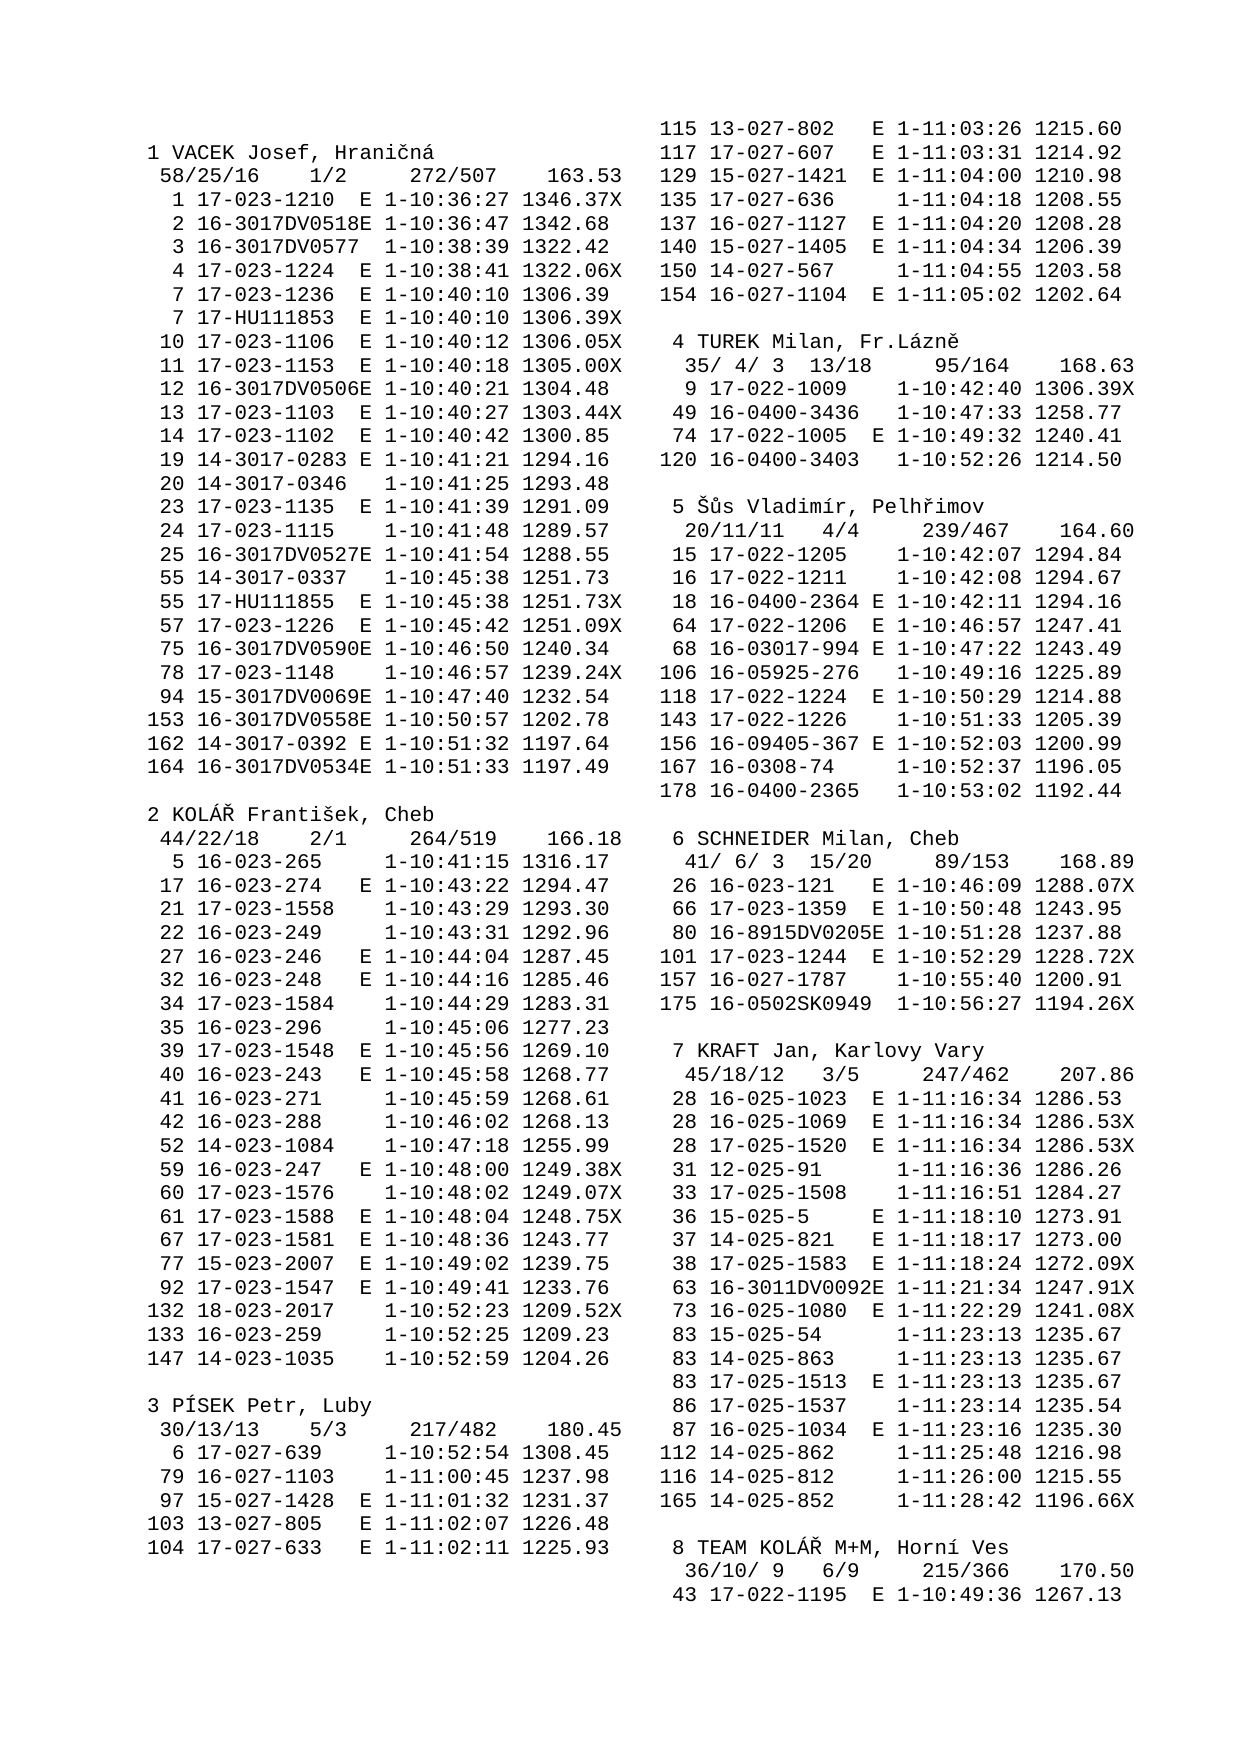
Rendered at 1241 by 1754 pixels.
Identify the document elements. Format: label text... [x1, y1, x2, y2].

text 2 KOLÁŘ František, Cheb [97, 804, 1146, 827]
text 20 14-3017-0346 1-10:41:25 1293.48 [97, 473, 1146, 496]
text 55 14-3017-0337 1-10:45:38 1251.73 16 17-022-1211 1-10:42:08 1294.67 [97, 567, 1146, 591]
text 178 16-0400-2365 1-10:53:02 1192.44 [97, 780, 1146, 804]
text 3 16-3017DV0577 1-10:38:39 1322.42 140 15-027-1405 E 1-11:04:34 1206.39 [97, 236, 1146, 260]
text 35 16-023-296 1-10:45:06 1277.23 [97, 1017, 1146, 1040]
text 103 13-027-805 E 1-11:02:07 1226.48 [97, 1513, 1146, 1537]
text 94 15-3017DV0069E 1-10:47:40 1232.54 118 17-022-1224 E 1-10:50:29 1214.88 [97, 686, 1146, 709]
text 25 16-3017DV0527E 1-10:41:54 1288.55 15 17-022-1205 1-10:42:07 1294.84 [97, 544, 1146, 567]
text 52 14-023-1084 1-10:47:18 1255.99 28 17-025-1520 E 1-11:16:34 1286.53X [97, 1135, 1146, 1158]
text 79 16-027-1103 1-11:00:45 1237.98 116 14-025-812 1-11:26:00 1215.55 [97, 1466, 1146, 1489]
text 42 16-023-288 1-10:46:02 1268.13 28 16-025-1069 E 1-11:16:34 1286.53X [97, 1111, 1146, 1135]
text 19 14-3017-0283 E 1-10:41:21 1294.16 120 16-0400-3403 1-10:52:26 1214.50 [97, 449, 1146, 473]
text 57 17-023-1226 E 1-10:45:42 1251.09X 64 17-022-1206 E 1-10:46:57 1247.41 [97, 615, 1146, 638]
text 41 16-023-271 1-10:45:59 1268.61 28 16-025-1023 E 1-11:16:34 1286.53 [97, 1088, 1146, 1111]
text 14 17-023-1102 E 1-10:40:42 1300.85 74 17-022-1005 E 1-10:49:32 1240.41 [97, 426, 1146, 449]
text 153 16-3017DV0558E 1-10:50:57 1202.78 143 17-022-1226 1-10:51:33 1205.39 [97, 709, 1146, 733]
text 60 17-023-1576 1-10:48:02 1249.07X 33 17-025-1508 1-11:16:51 1284.27 [97, 1182, 1146, 1206]
text 1 VACEK Josef, Hraničná 117 17-027-607 E 1-11:03:31 1214.92 [97, 142, 1146, 165]
text 133 16-023-259 1-10:52:25 1209.23 83 15-025-54 1-11:23:13 1235.67 [97, 1324, 1146, 1348]
text 3 PÍSEK Petr, Luby 86 17-025-1537 1-11:23:14 1235.54 [97, 1395, 1146, 1419]
text 27 16-023-246 E 1-10:44:04 1287.45 101 17-023-1244 E 1-10:52:29 1228.72X [97, 946, 1146, 969]
text 104 17-027-633 E 1-11:02:11 1225.93 8 TEAM KOLÁŘ M+M, Horní Ves [97, 1537, 1146, 1561]
text 2 16-3017DV0518E 1-10:36:47 1342.68 137 16-027-1127 E 1-11:04:20 1208.28 [97, 213, 1146, 236]
text 59 16-023-247 E 1-10:48:00 1249.38X 31 12-025-91 1-11:16:36 1286.26 [97, 1158, 1146, 1182]
text 23 17-023-1135 E 1-10:41:39 1291.09 5 Šůs Vladimír, Pelhřimov [97, 496, 1146, 520]
text 6 17-027-639 1-10:52:54 1308.45 112 14-025-862 1-11:25:48 1216.98 [97, 1442, 1146, 1466]
text 61 17-023-1588 E 1-10:48:04 1248.75X 36 15-025-5 E 1-11:18:10 1273.91 [97, 1206, 1146, 1229]
text 83 17-025-1513 E 1-11:23:13 1235.67 [97, 1371, 1146, 1395]
text 75 16-3017DV0590E 1-10:46:50 1240.34 68 16-03017-994 E 1-10:47:22 1243.49 [97, 638, 1146, 662]
text 164 16-3017DV0534E 1-10:51:33 1197.49 167 16-0308-74 1-10:52:37 1196.05 [97, 757, 1146, 780]
text 13 17-023-1103 E 1-10:40:27 1303.44X 49 16-0400-3436 1-10:47:33 1258.77 [97, 402, 1146, 426]
text 92 17-023-1547 E 1-10:49:41 1233.76 63 16-3011DV0092E 1-11:21:34 1247.91X [97, 1277, 1146, 1300]
text 97 15-027-1428 E 1-11:01:32 1231.37 165 14-025-852 1-11:28:42 1196.66X [97, 1489, 1146, 1513]
text 7 17-HU111853 E 1-10:40:10 1306.39X [97, 307, 1146, 331]
text 4 17-023-1224 E 1-10:38:41 1322.06X 150 14-027-567 1-11:04:55 1203.58 [97, 260, 1146, 284]
text 34 17-023-1584 1-10:44:29 1283.31 175 16-0502SK0949 1-10:56:27 1194.26X [97, 993, 1146, 1017]
text 12 16-3017DV0506E 1-10:40:21 1304.48 9 17-022-1009 1-10:42:40 1306.39X [97, 378, 1146, 402]
text 132 18-023-2017 1-10:52:23 1209.52X 73 16-025-1080 E 1-11:22:29 1241.08X [97, 1300, 1146, 1324]
text 21 17-023-1558 1-10:43:29 1293.30 66 17-023-1359 E 1-10:50:48 1243.95 [97, 898, 1146, 922]
text 24 17-023-1115 1-10:41:48 1289.57 20/11/11 4/4 239/467 164.60 [97, 520, 1146, 544]
text 10 17-023-1106 E 1-10:40:12 1306.05X 4 TUREK Milan, Fr.Lázně [97, 331, 1146, 354]
text 1 17-023-1210 E 1-10:36:27 1346.37X 135 17-027-636 1-11:04:18 1208.55 [97, 189, 1146, 213]
text 22 16-023-249 1-10:43:31 1292.96 80 16-8915DV0205E 1-10:51:28 1237.88 [97, 922, 1146, 946]
text 77 15-023-2007 E 1-10:49:02 1239.75 38 17-025-1583 E 1-11:18:24 1272.09X [97, 1253, 1146, 1277]
text 43 17-022-1195 E 1-10:49:36 1267.13 [97, 1584, 1146, 1608]
text 78 17-023-1148 1-10:46:57 1239.24X 106 16-05925-276 1-10:49:16 1225.89 [97, 662, 1146, 686]
text 30/13/13 5/3 217/482 180.45 87 16-025-1034 E 1-11:23:16 1235.30 [97, 1419, 1146, 1442]
text 11 17-023-1153 E 1-10:40:18 1305.00X 35/ 4/ 3 13/18 95/164 168.63 [97, 354, 1146, 378]
text 44/22/18 2/1 264/519 166.18 6 SCHNEIDER Milan, Cheb [97, 827, 1146, 851]
text 32 16-023-248 E 1-10:44:16 1285.46 157 16-027-1787 1-10:55:40 1200.91 [97, 969, 1146, 993]
text 162 14-3017-0392 E 1-10:51:32 1197.64 156 16-09405-367 E 1-10:52:03 1200.99 [97, 733, 1146, 757]
text 40 16-023-243 E 1-10:45:58 1268.77 45/18/12 3/5 247/462 207.86 [97, 1064, 1146, 1088]
text 36/10/ 9 6/9 215/366 170.50 [97, 1561, 1146, 1584]
text 147 14-023-1035 1-10:52:59 1204.26 83 14-025-863 1-11:23:13 1235.67 [97, 1348, 1146, 1371]
text 55 17-HU111855 E 1-10:45:38 1251.73X 18 16-0400-2364 E 1-10:42:11 1294.16 [97, 591, 1146, 615]
text 7 17-023-1236 E 1-10:40:10 1306.39 154 16-027-1104 E 1-11:05:02 1202.64 [97, 284, 1146, 307]
text 115 13-027-802 E 1-11:03:26 1215.60 [97, 118, 1146, 142]
text 5 16-023-265 1-10:41:15 1316.17 41/ 6/ 3 15/20 89/153 168.89 [97, 851, 1146, 875]
text 17 16-023-274 E 1-10:43:22 1294.47 26 16-023-121 E 1-10:46:09 1288.07X [97, 875, 1146, 898]
text 39 17-023-1548 E 1-10:45:56 1269.10 7 KRAFT Jan, Karlovy Vary [97, 1040, 1146, 1064]
text 58/25/16 1/2 272/507 163.53 129 15-027-1421 E 1-11:04:00 1210.98 [97, 165, 1146, 189]
text 67 17-023-1581 E 1-10:48:36 1243.77 37 14-025-821 E 1-11:18:17 1273.00 [97, 1229, 1146, 1253]
